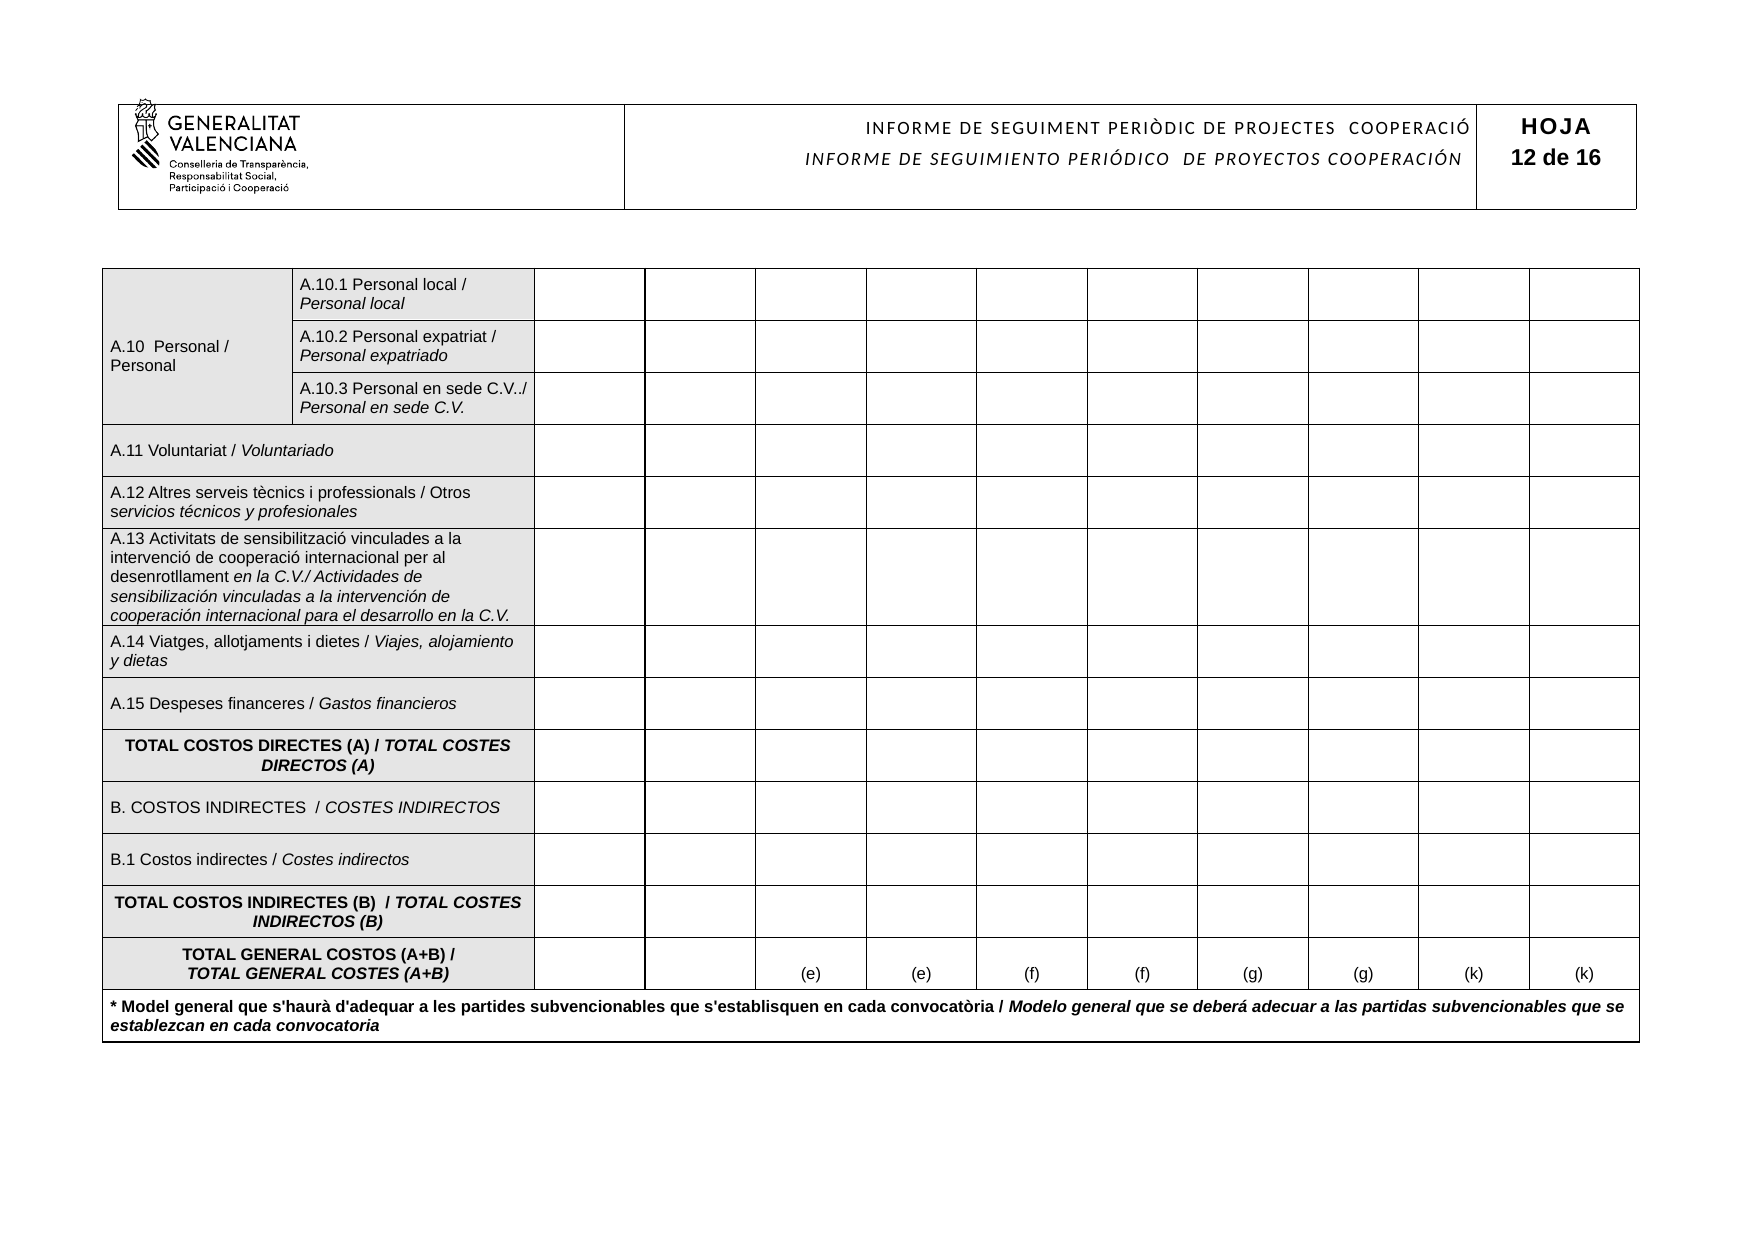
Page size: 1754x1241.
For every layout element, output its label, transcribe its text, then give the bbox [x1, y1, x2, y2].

table_cell [1198, 678, 1308, 729]
table_cell [1198, 529, 1308, 625]
table_cell [756, 373, 866, 424]
table_cell [1419, 373, 1529, 424]
table_cell [1419, 678, 1529, 729]
table_cell [1088, 425, 1197, 476]
table_cell [1088, 782, 1197, 833]
table_cell [867, 477, 976, 528]
table_cell [867, 321, 976, 372]
table_cell [1309, 782, 1418, 833]
table_cell [1198, 269, 1308, 319]
table_cell [646, 529, 755, 625]
table_cell [1309, 886, 1418, 937]
table_cell TOTAL COSTOS DIRECTES (A) / TOTAL COSTES DIRECTOS (A) [103, 730, 534, 781]
table_cell [646, 425, 755, 476]
table_cell [867, 626, 976, 677]
table_cell [1530, 425, 1639, 476]
table_cell [756, 529, 866, 625]
table_cell [756, 425, 866, 476]
table_cell [1309, 834, 1418, 885]
table_cell [535, 938, 644, 989]
table_cell [1419, 321, 1529, 372]
table_cell [1088, 529, 1197, 625]
table_cell [977, 782, 1087, 833]
table_cell [1419, 425, 1529, 476]
table_cell [1530, 477, 1639, 528]
table_cell [1530, 321, 1639, 372]
table_cell [756, 477, 866, 528]
table_cell [1530, 782, 1639, 833]
table_cell [646, 782, 755, 833]
table_cell [1530, 626, 1639, 677]
table_cell [1309, 626, 1418, 677]
table_cell [867, 373, 976, 424]
picture [120, 92, 315, 202]
table_cell [1088, 730, 1197, 781]
table_cell [977, 529, 1087, 625]
table_cell (f) [977, 938, 1087, 989]
table_cell [756, 269, 866, 319]
table_cell [1419, 886, 1529, 937]
table_cell (e) [756, 938, 866, 989]
table_cell [1088, 626, 1197, 677]
table_cell [646, 938, 755, 989]
table_cell [535, 782, 644, 833]
table_cell [867, 886, 976, 937]
table_cell [535, 477, 644, 528]
table_cell [1419, 477, 1529, 528]
table_cell [1309, 425, 1418, 476]
table_cell [977, 425, 1087, 476]
table_cell [535, 373, 644, 424]
table_cell B. COSTOS INDIRECTES / COSTES INDIRECTOS [103, 782, 534, 833]
table_cell TOTAL COSTOS INDIRECTES (B) / TOTAL COSTES INDIRECTOS (B) [103, 886, 534, 937]
table_cell A.10.3 Personal en sede C.V../ Personal en sede C.V. [293, 373, 534, 424]
table_cell [646, 886, 755, 937]
table_cell (k) [1419, 938, 1529, 989]
table_cell [1309, 678, 1418, 729]
table_cell [1088, 678, 1197, 729]
table_cell A.13 Activitats de sensibilització vinculades a la intervenció de cooperació internacional per al desenrotllament en la C.V./ Actividades de sensibilización vinculadas a la intervención de cooperación internacional para el desarrollo en la C.V. [103, 529, 534, 625]
table_cell (e) [867, 938, 976, 989]
table_cell [1530, 730, 1639, 781]
table_cell [535, 425, 644, 476]
table_cell [1419, 782, 1529, 833]
table_cell [867, 678, 976, 729]
table_cell [1198, 886, 1308, 937]
table_cell [1198, 626, 1308, 677]
table_cell A.10.2 Personal expatriat / Personal expatriado [293, 321, 534, 372]
table_cell [977, 269, 1087, 319]
table_cell [1088, 373, 1197, 424]
table_cell A.10 Personal / Personal [103, 269, 292, 424]
table_cell B.1 Costos indirectes / Costes indirectos [103, 834, 534, 885]
table_cell [756, 782, 866, 833]
table_cell [1419, 626, 1529, 677]
table_cell [1198, 730, 1308, 781]
table_cell [1088, 269, 1197, 319]
table_cell [977, 626, 1087, 677]
table_cell [535, 678, 644, 729]
table_cell [756, 626, 866, 677]
table_cell [646, 730, 755, 781]
table_cell [1198, 477, 1308, 528]
table_cell [1530, 373, 1639, 424]
table_cell [1309, 321, 1418, 372]
table_cell (g) [1198, 938, 1308, 989]
table_cell [867, 425, 976, 476]
table_cell [1088, 886, 1197, 937]
table_cell [1419, 269, 1529, 319]
table_cell * Model general que s'haurà d'adequar a les partides subvencionables que s'establisquen en cada convocatòria / Modelo general que se deberá adecuar a las partidas subvencionables que se establezcan en cada convocatoria [103, 990, 1639, 1041]
table_cell [1309, 373, 1418, 424]
table_cell [1088, 834, 1197, 885]
table_cell (f) [1088, 938, 1197, 989]
table_cell [867, 269, 976, 319]
table_cell [756, 834, 866, 885]
table_cell [1530, 678, 1639, 729]
table_cell [867, 782, 976, 833]
table_cell [535, 321, 644, 372]
table_cell [535, 529, 644, 625]
table_cell [1309, 730, 1418, 781]
table_cell [1309, 529, 1418, 625]
table_cell (g) [1309, 938, 1418, 989]
table_cell [1530, 529, 1639, 625]
table_cell [977, 730, 1087, 781]
table_cell [646, 834, 755, 885]
table_cell [1088, 477, 1197, 528]
table_cell [535, 626, 644, 677]
table_cell [646, 626, 755, 677]
table_cell [756, 678, 866, 729]
table_cell [756, 321, 866, 372]
table_cell [977, 834, 1087, 885]
table_cell [1530, 834, 1639, 885]
table_cell [535, 730, 644, 781]
table_cell [867, 529, 976, 625]
table_cell [646, 321, 755, 372]
table_cell [646, 373, 755, 424]
table_cell [977, 678, 1087, 729]
table_cell A.12 Altres serveis tècnics i professionals / Otros servicios técnicos y profesionales [103, 477, 534, 528]
table_cell [535, 269, 644, 319]
table_cell [1530, 886, 1639, 937]
table_cell A.10.1 Personal local / Personal local [293, 269, 534, 319]
table_cell [977, 373, 1087, 424]
table_cell [1530, 269, 1639, 319]
table_cell [646, 477, 755, 528]
table_cell [535, 834, 644, 885]
table_cell [646, 269, 755, 319]
table_cell [1198, 782, 1308, 833]
table_cell [646, 678, 755, 729]
table_cell [535, 886, 644, 937]
table_cell A.11 Voluntariat / Voluntariado [103, 425, 534, 476]
table_cell [1198, 425, 1308, 476]
table_cell [1419, 529, 1529, 625]
table_cell [756, 886, 866, 937]
table_cell (k) [1530, 938, 1639, 989]
table_cell [867, 834, 976, 885]
table_cell [1198, 834, 1308, 885]
table_cell [867, 730, 976, 781]
table_cell TOTAL GENERAL COSTOS (A+B) / TOTAL GENERAL COSTES (A+B) [103, 938, 534, 989]
table_cell [1088, 321, 1197, 372]
table_cell [1198, 321, 1308, 372]
table_cell [1419, 730, 1529, 781]
table_cell [977, 886, 1087, 937]
table_cell [977, 477, 1087, 528]
table_cell [1309, 269, 1418, 319]
table_cell [756, 730, 866, 781]
table_cell [977, 321, 1087, 372]
table_cell [1309, 477, 1418, 528]
table_cell A.14 Viatges, allotjaments i dietes / Viajes, alojamiento y dietas [103, 626, 534, 677]
table_cell [1198, 373, 1308, 424]
table_cell [1419, 834, 1529, 885]
table_cell A.15 Despeses financeres / Gastos financieros [103, 678, 534, 729]
